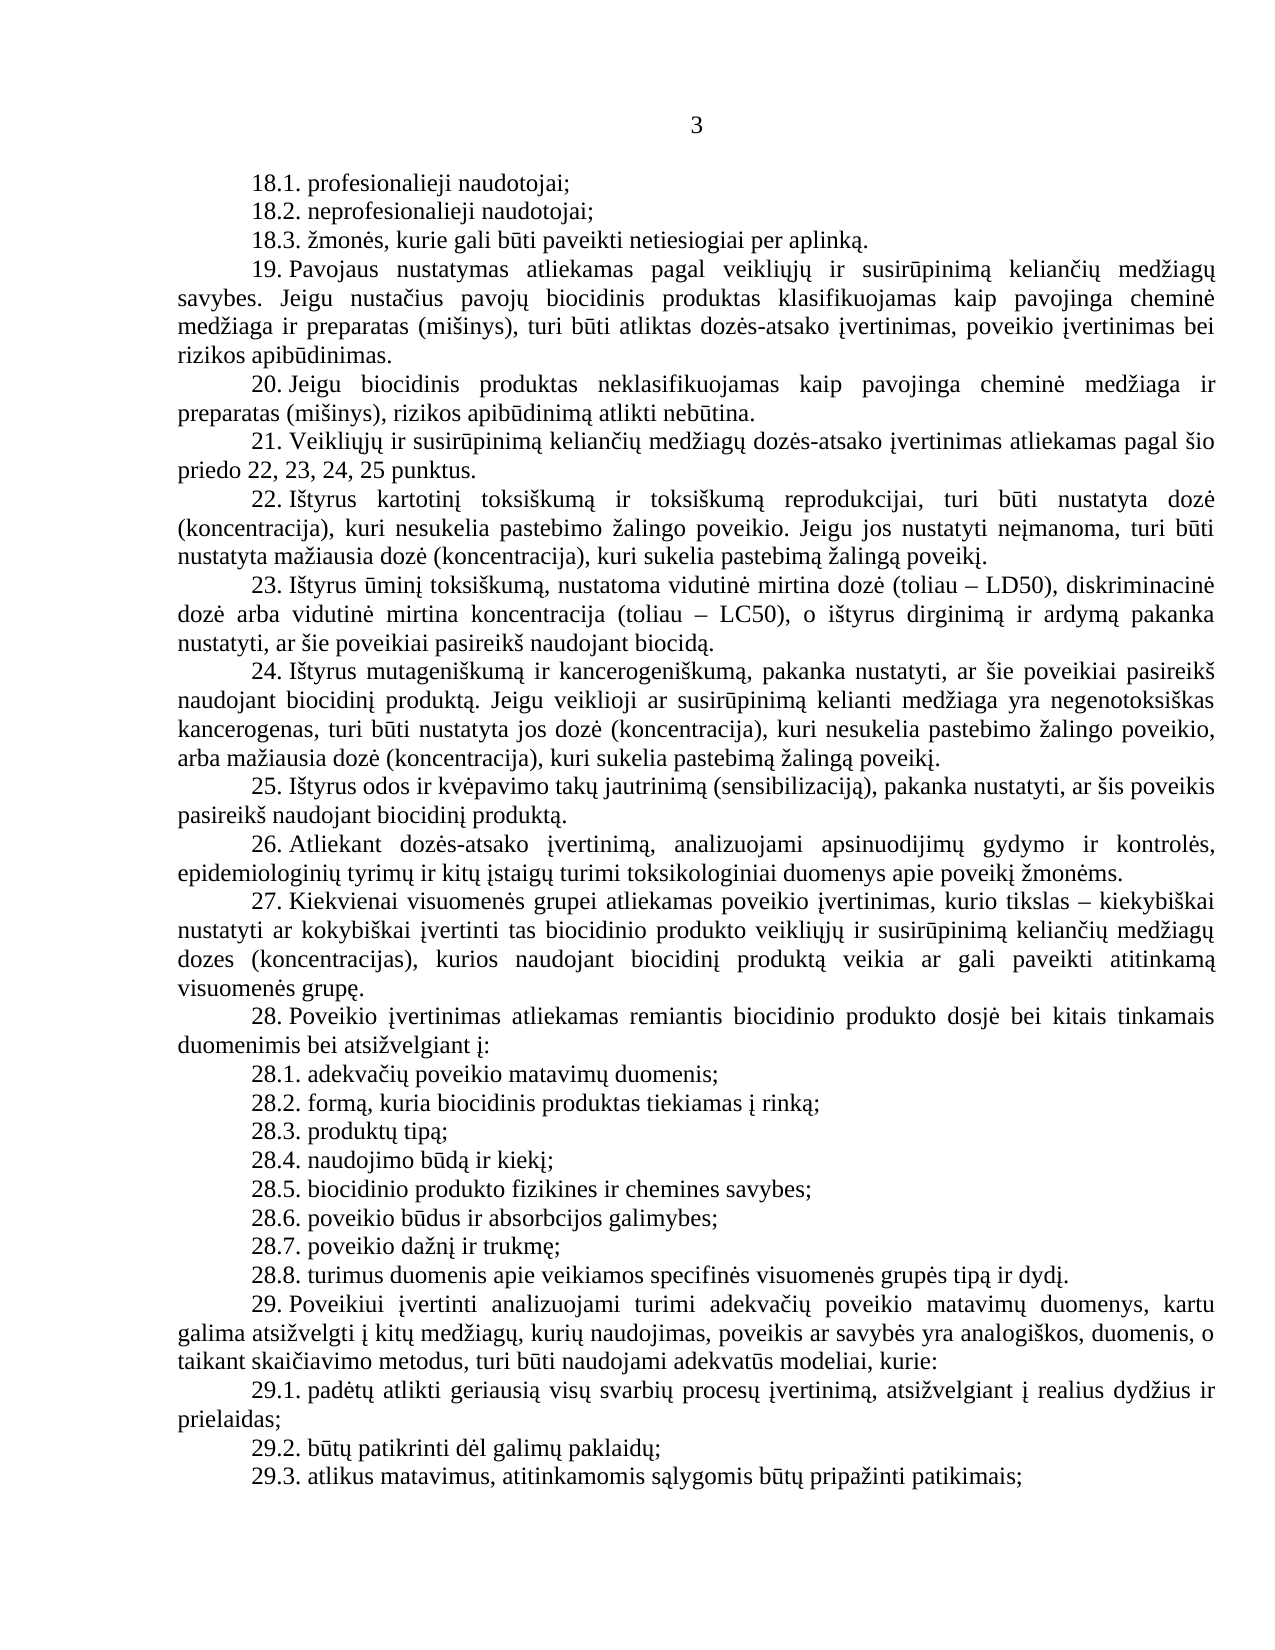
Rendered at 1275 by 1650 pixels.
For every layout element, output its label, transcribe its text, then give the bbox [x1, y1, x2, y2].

text 21. Veikliųjų ir susirūpinimą keliančių medžiagų dozės-atsako įvertinimas atliekamas pagal šio priedo 22, 23, 24, 25 punktus. [177, 426, 1216, 484]
text 28. Poveikio įvertinimas atliekamas remiantis biocidinio produkto dosjė bei kitais tinkamais duomenimis bei atsižvelgiant į: [177, 1001, 1216, 1059]
text 18.3. žmonės, kurie gali būti paveikti netiesiogiai per aplinką. [177, 225, 1216, 254]
text 18.1. profesionalieji naudotojai; [177, 168, 1216, 196]
text 28.7. poveikio dažnį ir trukmę; [177, 1231, 1216, 1260]
text 27. Kiekvienai visuomenės grupei atliekamas poveikio įvertinimas, kurio tikslas – kiekybiškai nustatyti ar kokybiškai įvertinti tas biocidinio produkto veikliųjų ir susirūpinimą keliančių medžiagų dozes (koncentracijas), kurios naudojant biocidinį produktą veikia ar gali paveikti atitinkamą visuomenės grupę. [177, 886, 1216, 1001]
text 19. Pavojaus nustatymas atliekamas pagal veikliųjų ir susirūpinimą keliančių medžiagų savybes. Jeigu nustačius pavojų biocidinis produktas klasifikuojamas kaip pavojinga cheminė medžiaga ir preparatas (mišinys), turi būti atliktas dozės-atsako įvertinimas, poveikio įvertinimas bei rizikos apibūdinimas. [177, 254, 1216, 369]
text 25. Ištyrus odos ir kvėpavimo takų jautrinimą (sensibilizaciją), pakanka nustatyti, ar šis poveikis pasireikš naudojant biocidinį produktą. [177, 771, 1216, 829]
text 28.1. adekvačių poveikio matavimų duomenis; [177, 1059, 1216, 1088]
text 18.2. neprofesionalieji naudotojai; [177, 196, 1216, 225]
text 28.8. turimus duomenis apie veikiamos specifinės visuomenės grupės tipą ir dydį. [177, 1260, 1216, 1289]
text 20. Jeigu biocidinis produktas neklasifikuojamas kaip pavojinga cheminė medžiaga ir preparatas (mišinys), rizikos apibūdinimą atlikti nebūtina. [177, 369, 1216, 426]
text 26. Atliekant dozės-atsako įvertinimą, analizuojami apsinuodijimų gydymo ir kontrolės, epidemiologinių tyrimų ir kitų įstaigų turimi toksikologiniai duomenys apie poveikį žmonėms. [177, 829, 1216, 886]
text 28.4. naudojimo būdą ir kiekį; [177, 1145, 1216, 1174]
text 28.6. poveikio būdus ir absorbcijos galimybes; [177, 1203, 1216, 1231]
text 24. Ištyrus mutageniškumą ir kancerogeniškumą, pakanka nustatyti, ar šie poveikiai pasireikš naudojant biocidinį produktą. Jeigu veiklioji ar susirūpinimą kelianti medžiaga yra negenotoksiškas kancerogenas, turi būti nustatyta jos dozė (koncentracija), kuri nesukelia pastebimo žalingo poveikio, arba mažiausia dozė (koncentracija), kuri sukelia pastebimą žalingą poveikį. [177, 656, 1216, 771]
text 28.5. biocidinio produkto fizikines ir chemines savybes; [177, 1174, 1216, 1203]
text 29.3. atlikus matavimus, atitinkamomis sąlygomis būtų pripažinti patikimais; [177, 1461, 1216, 1490]
text 29.2. būtų patikrinti dėl galimų paklaidų; [177, 1433, 1216, 1461]
text 28.2. formą, kuria biocidinis produktas tiekiamas į rinką; [177, 1088, 1216, 1116]
text 29.1. padėtų atlikti geriausią visų svarbių procesų įvertinimą, atsižvelgiant į realius dydžius ir prielaidas; [177, 1375, 1216, 1433]
text 28.3. produktų tipą; [177, 1116, 1216, 1145]
text 23. Ištyrus ūminį toksiškumą, nustatoma vidutinė mirtina dozė (toliau – LD50), diskriminacinė dozė arba vidutinė mirtina koncentracija (toliau – LC50), o ištyrus dirginimą ir ardymą pakanka nustatyti, ar šie poveikiai pasireikš naudojant biocidą. [177, 570, 1216, 656]
text 29. Poveikiui įvertinti analizuojami turimi adekvačių poveikio matavimų duomenys, kartu galima atsižvelgti į kitų medžiagų, kurių naudojimas, poveikis ar savybės yra analogiškos, duomenis, o taikant skaičiavimo metodus, turi būti naudojami adekvatūs modeliai, kurie: [177, 1289, 1216, 1375]
text 22. Ištyrus kartotinį toksiškumą ir toksiškumą reprodukcijai, turi būti nustatyta dozė (koncentracija), kuri nesukelia pastebimo žalingo poveikio. Jeigu jos nustatyti neįmanoma, turi būti nustatyta mažiausia dozė (koncentracija), kuri sukelia pastebimą žalingą poveikį. [177, 484, 1216, 570]
